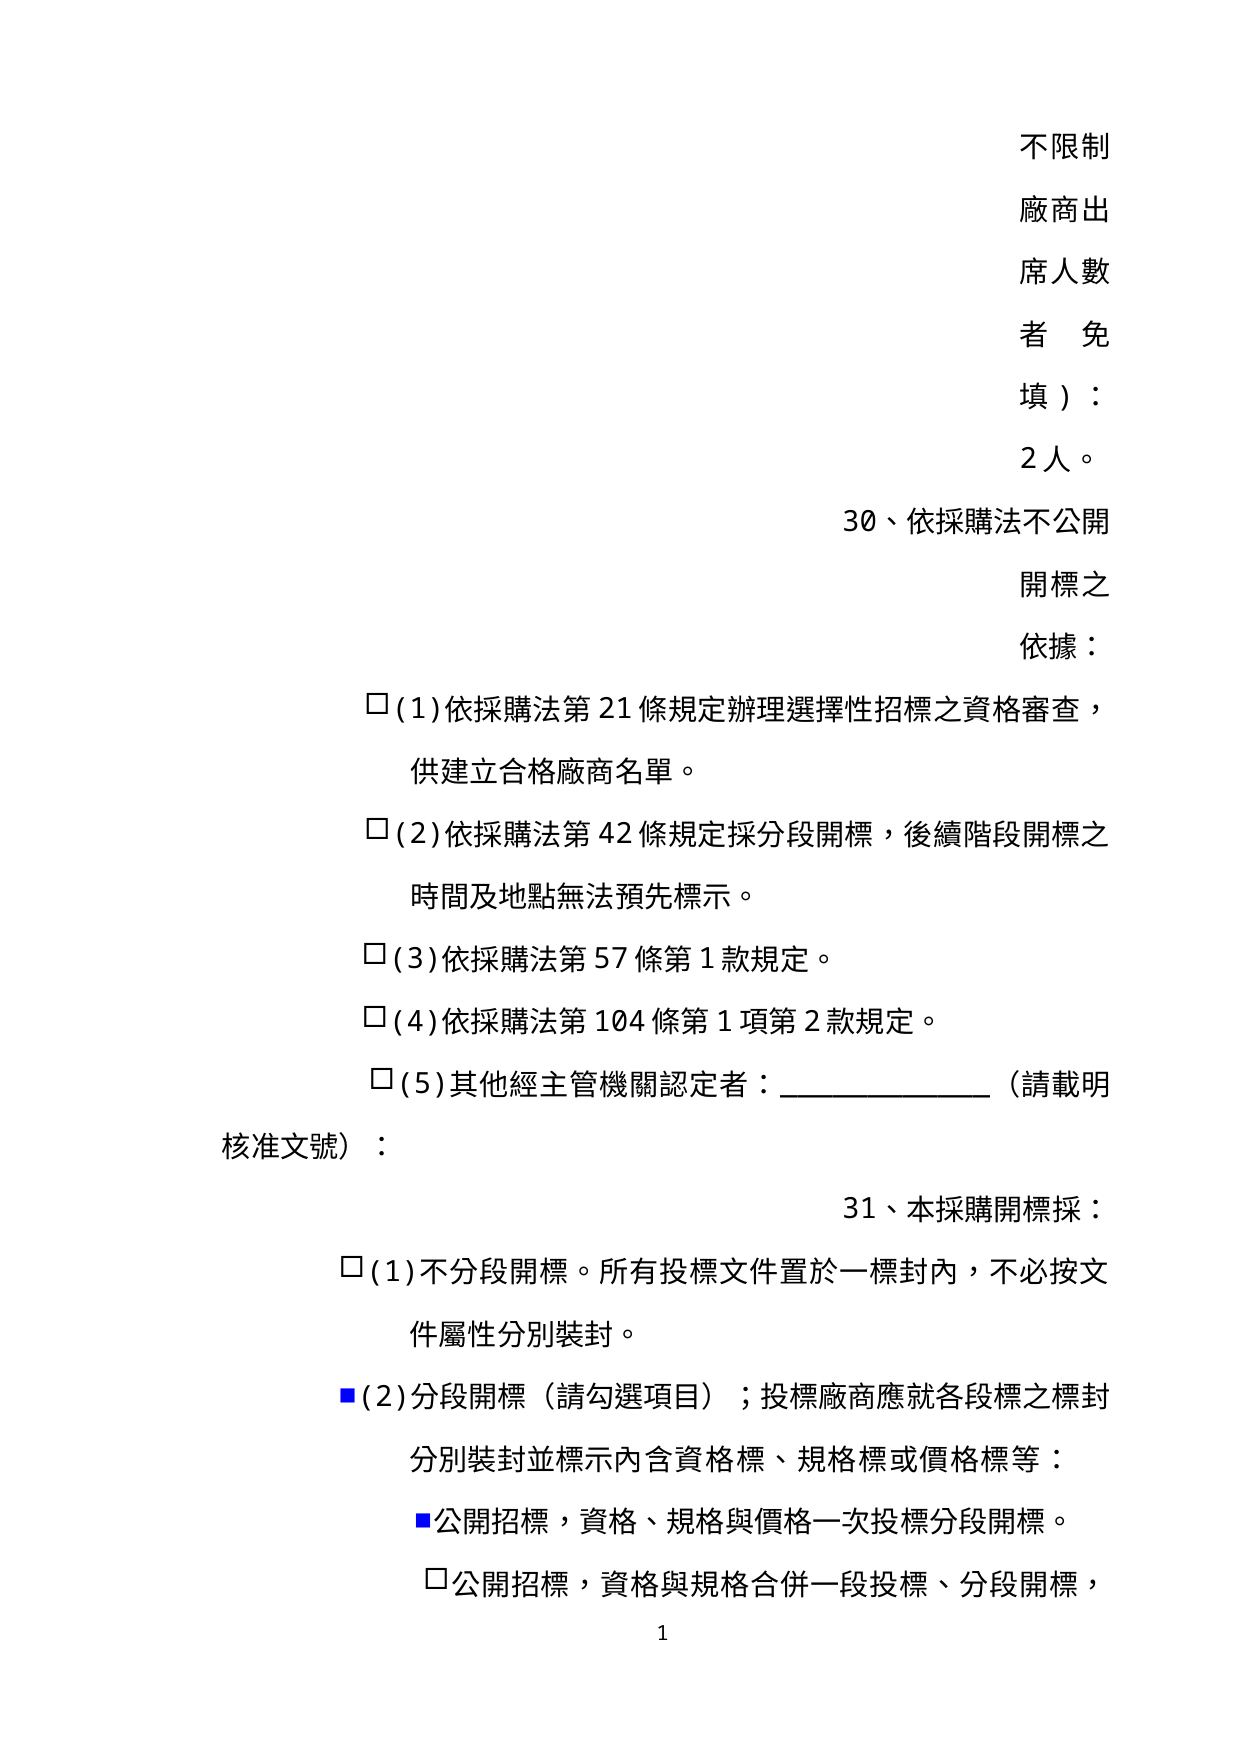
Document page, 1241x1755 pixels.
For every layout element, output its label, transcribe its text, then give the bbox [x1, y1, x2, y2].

text ■(2)分段開標（請勾選項目）；投標廠商應就各段標之標封分別裝封並標示內含資格標、規格標或價格標等： [338, 1353, 1110, 1478]
text 公開招標，資格與規格合併一段投標、分段開標， [222, 1541, 1110, 1603]
text (2)依採購法第42條規定採分段開標，後續階段開標之時間及地點無法預先標示。 [222, 791, 1110, 916]
list 本採購開標採： [842, 1166, 1110, 1228]
list 不限制廠商出席人數者免填)：2人。 [842, 103, 1110, 478]
text (1)依採購法第21條規定辦理選擇性招標之資格審查，供建立合格廠商名單。 [222, 666, 1110, 791]
text (5)其他經主管機關認定者：____________（請載明核准文號）： [222, 1041, 1110, 1166]
text (1)不分段開標。所有投標文件置於一標封內，不必按文件屬性分別裝封。 [338, 1228, 1110, 1353]
list 依採購法不公開開標之依據： [842, 478, 1110, 666]
text ■公開招標，資格、規格與價格一次投標分段開標。 [222, 1478, 1110, 1541]
text (3)依採購法第57條第1款規定。 [222, 916, 1110, 978]
text (4)依採購法第104條第1項第2款規定。 [222, 978, 1110, 1041]
